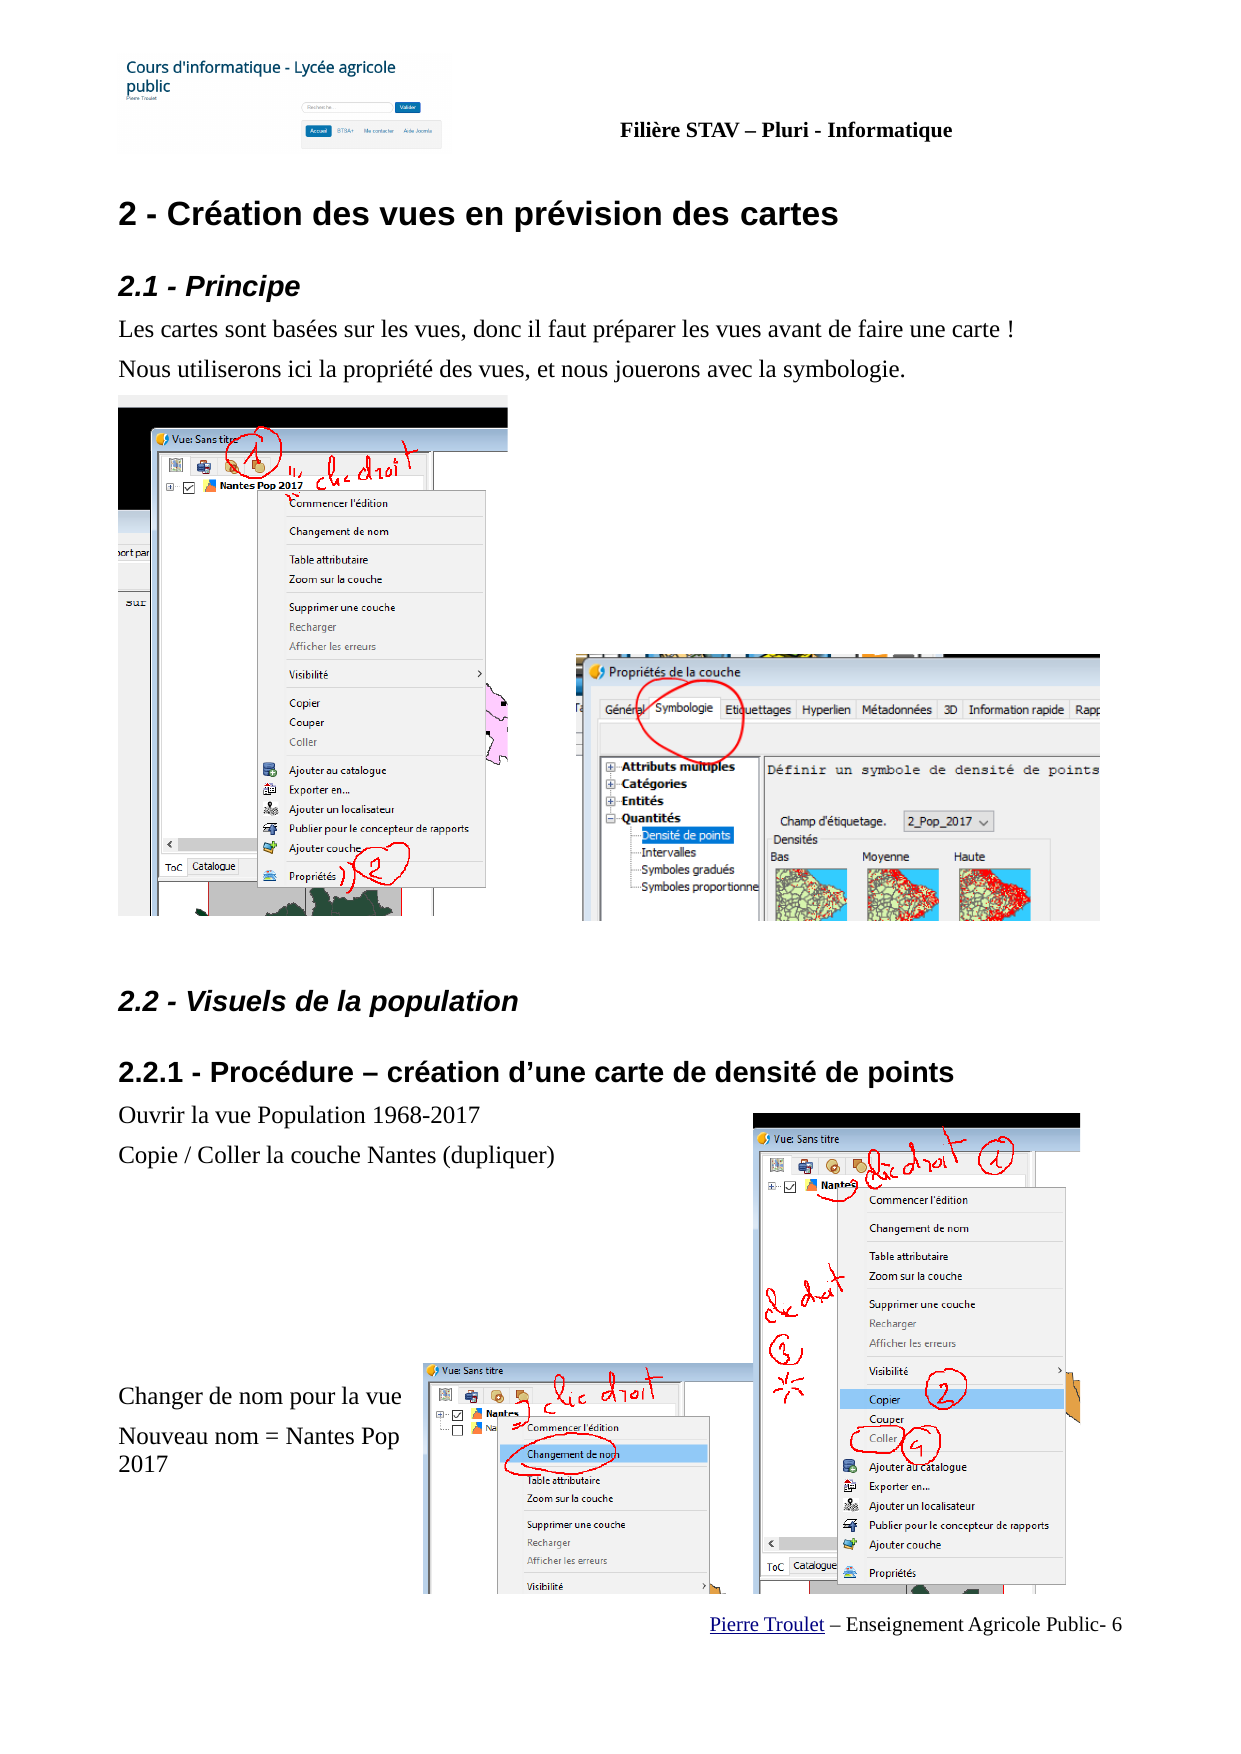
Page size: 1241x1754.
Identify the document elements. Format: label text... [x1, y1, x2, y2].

subtitle Principe [118, 270, 1122, 302]
picture [422, 1113, 1081, 1594]
text [1081, 1422, 1122, 1478]
picture [116, 53, 453, 154]
picture [118, 395, 508, 916]
text [1081, 1141, 1122, 1169]
picture [576, 654, 1100, 921]
text Ouvrir la vue Population 1968-2017 [118, 1101, 1122, 1128]
subtitle Procédure – création d’une carte de densité de points [118, 1056, 1122, 1088]
text Nouveau nom = Nantes Pop 2017 [118, 1422, 422, 1478]
text Nous utiliserons ici la propriété des vues, et nous jouerons avec la symbologie. [118, 355, 1122, 383]
text Les cartes sont basées sur les vues, donc il faut préparer les vues avant de faire une carte ! [118, 315, 1122, 343]
text [1081, 1382, 1122, 1410]
subtitle Visuels de la population [118, 985, 1122, 1018]
subtitle Création des vues en prévision des cartes [118, 195, 1122, 232]
text Changer de nom pour la vue [118, 1382, 422, 1410]
text Copie / Coller la couche Nantes (dupliquer) [118, 1141, 753, 1169]
